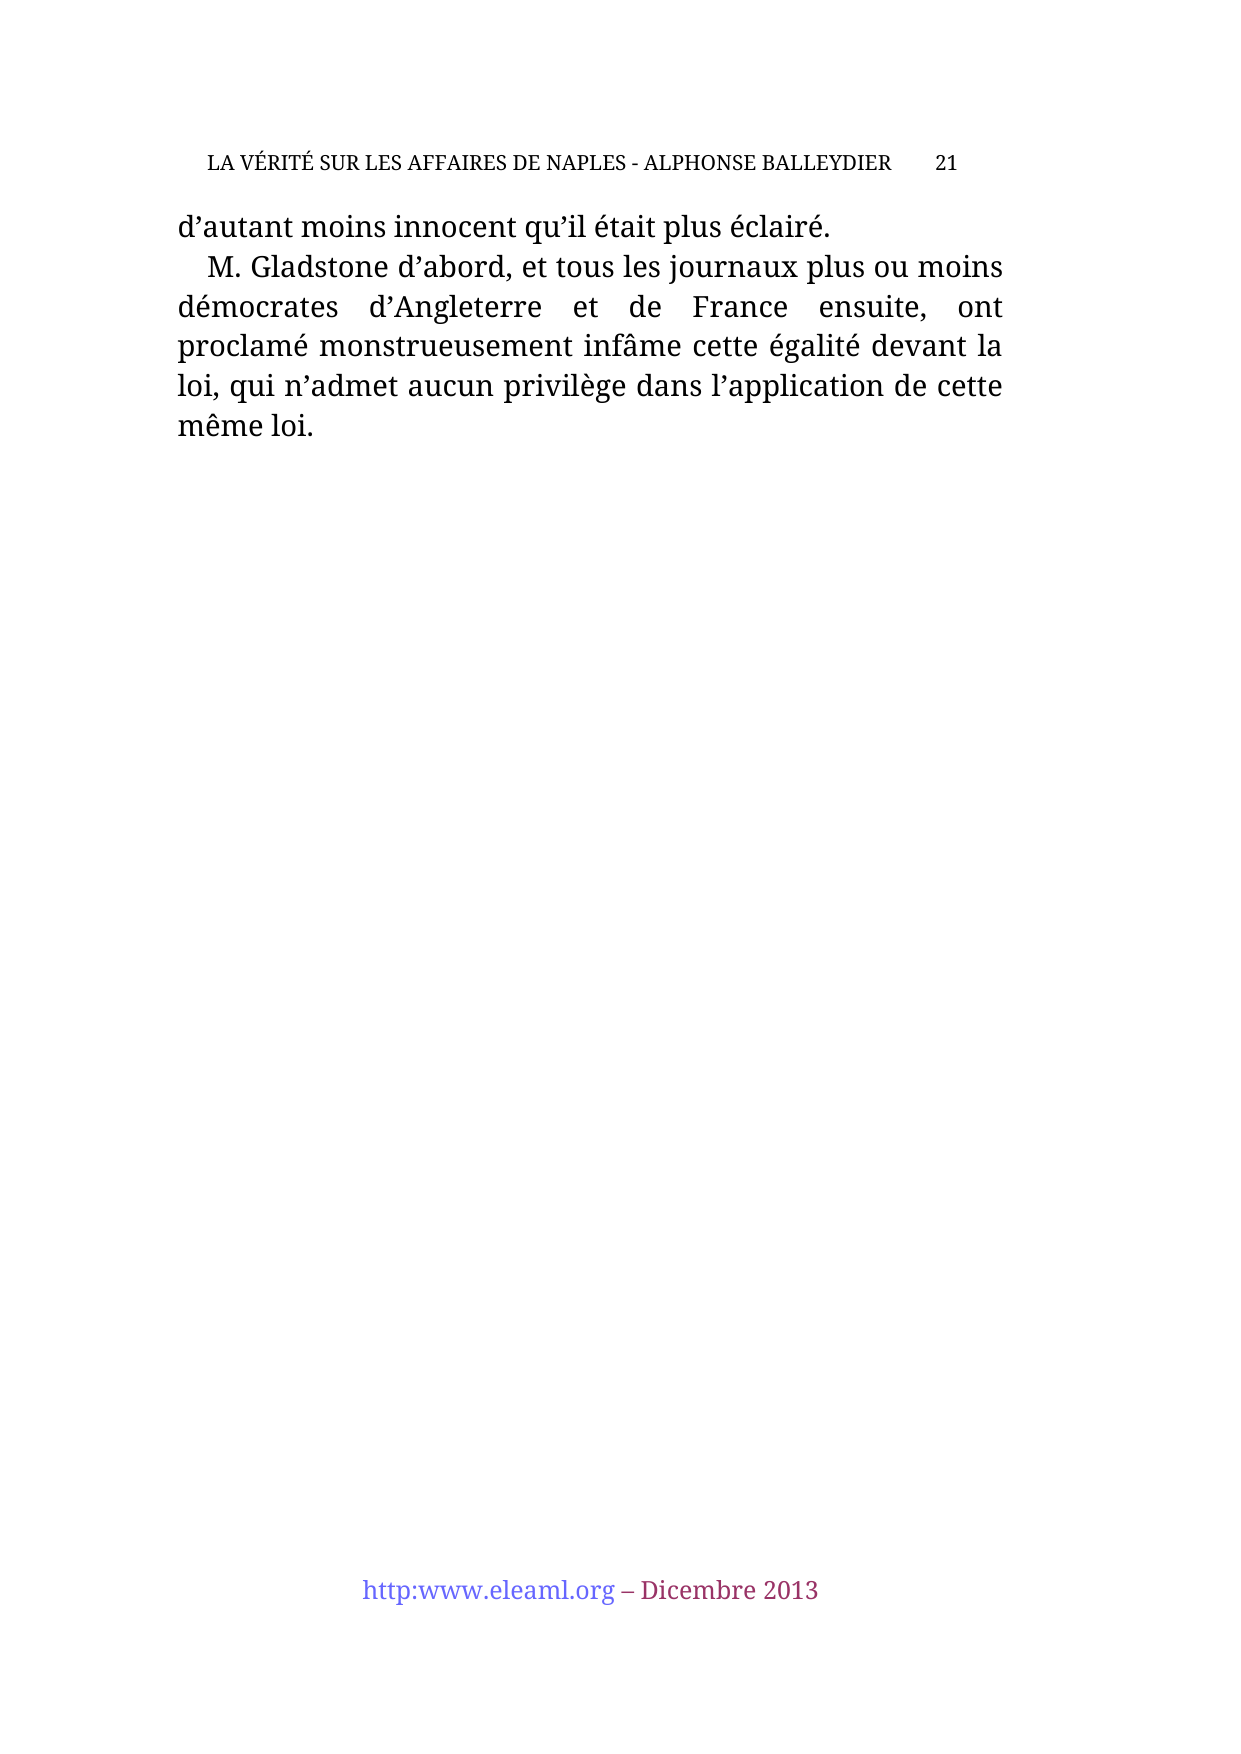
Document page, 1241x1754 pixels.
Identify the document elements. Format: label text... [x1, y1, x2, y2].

text M. Gladstone d’abord, et tous les journaux plus ou moins démocrates d’Angleterre et de France ensuite, ont proclamé monstrueusement infâme cette égalité devant la loi, qui n’admet aucun privilège dans l’application de cette même loi. [177, 246, 1004, 445]
text d’autant moins innocent qu’il était plus éclairé. [177, 207, 1004, 246]
